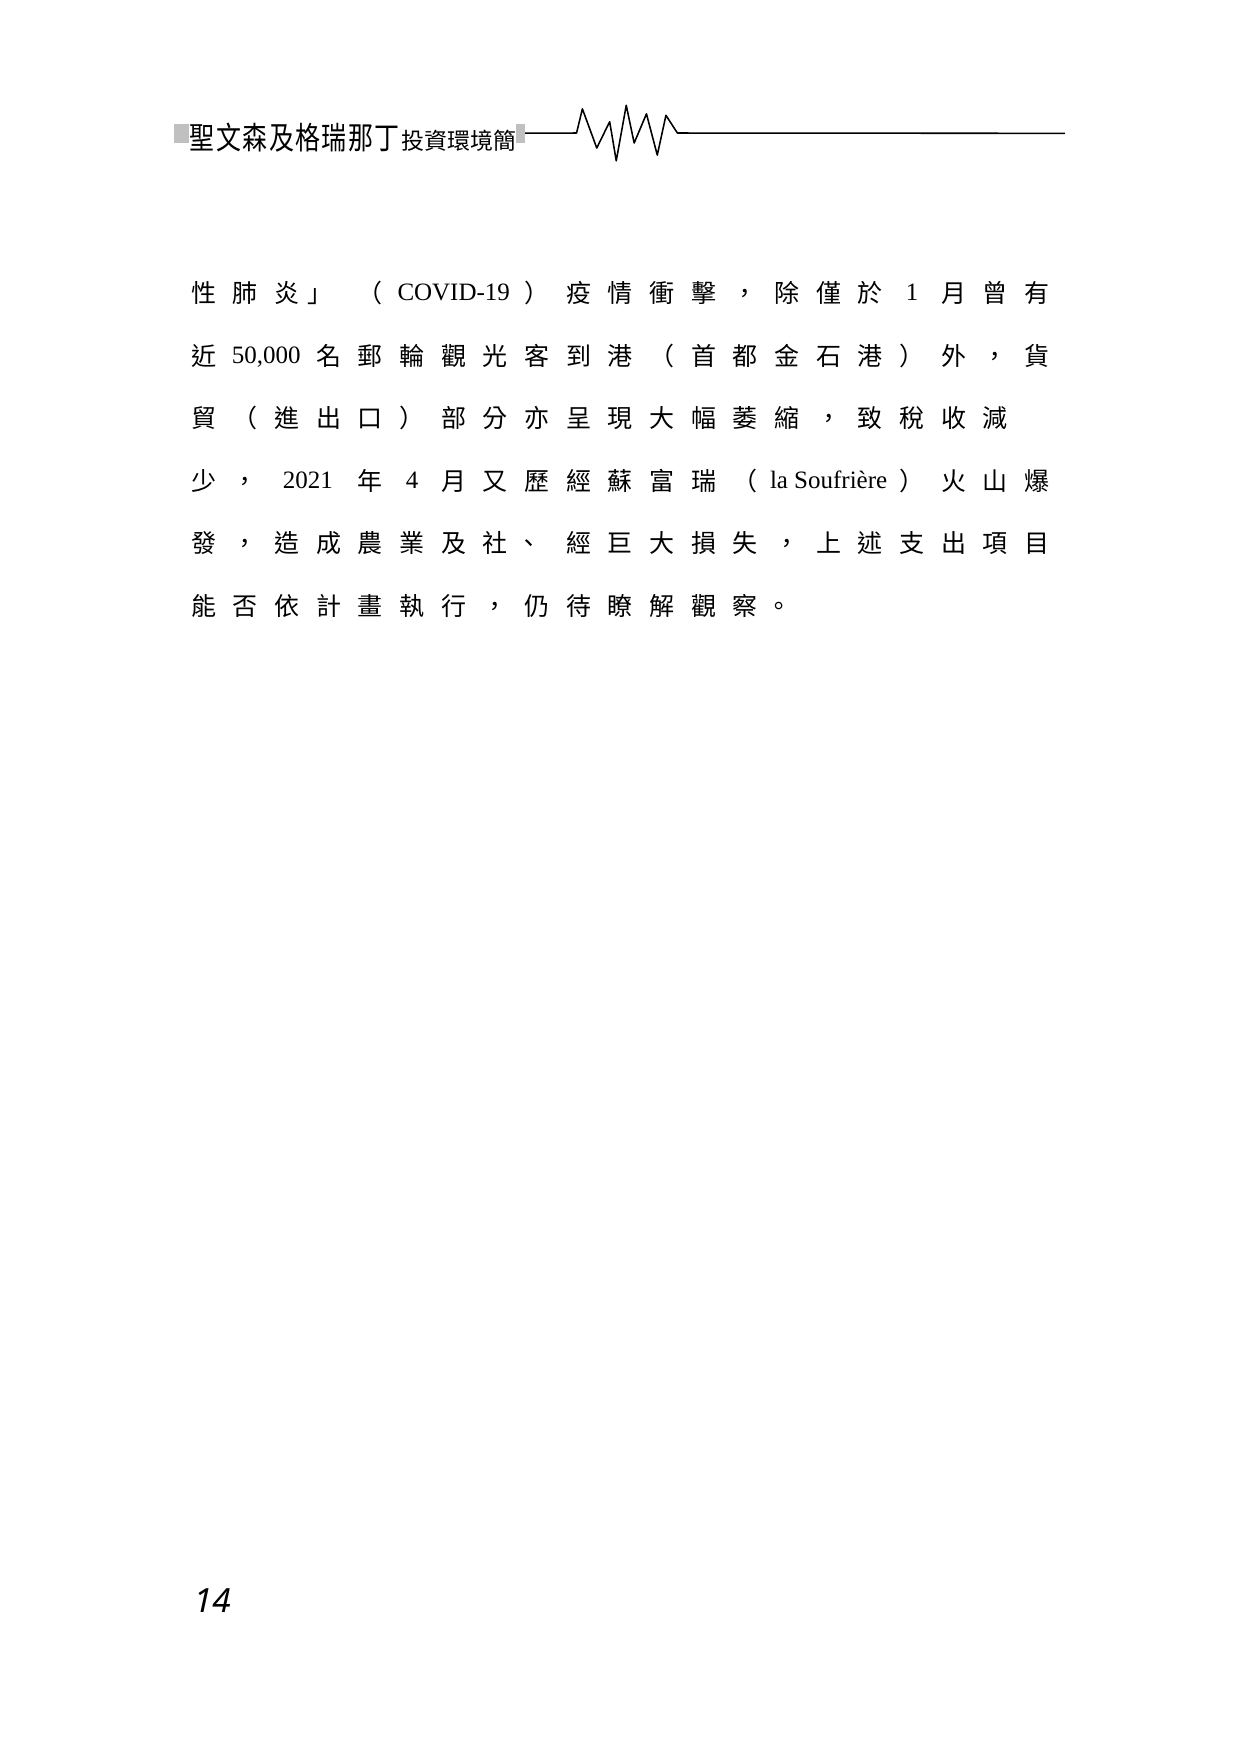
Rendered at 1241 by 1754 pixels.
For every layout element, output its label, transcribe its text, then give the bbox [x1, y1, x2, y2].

text 性肺炎」（COVID-19）疫情衝擊，除僅於1月曾有近50,000名郵輪觀光客到港（首都金石港）外，貨貿（進出口）部分亦呈現大幅萎縮，致稅收減少，2021年4月又歷經蘇富瑞（la Soufrière）火山爆發，造成農業及社、經巨大損失，上述支出項目能否依計畫執行，仍待瞭解觀察。 [183, 250, 1058, 625]
